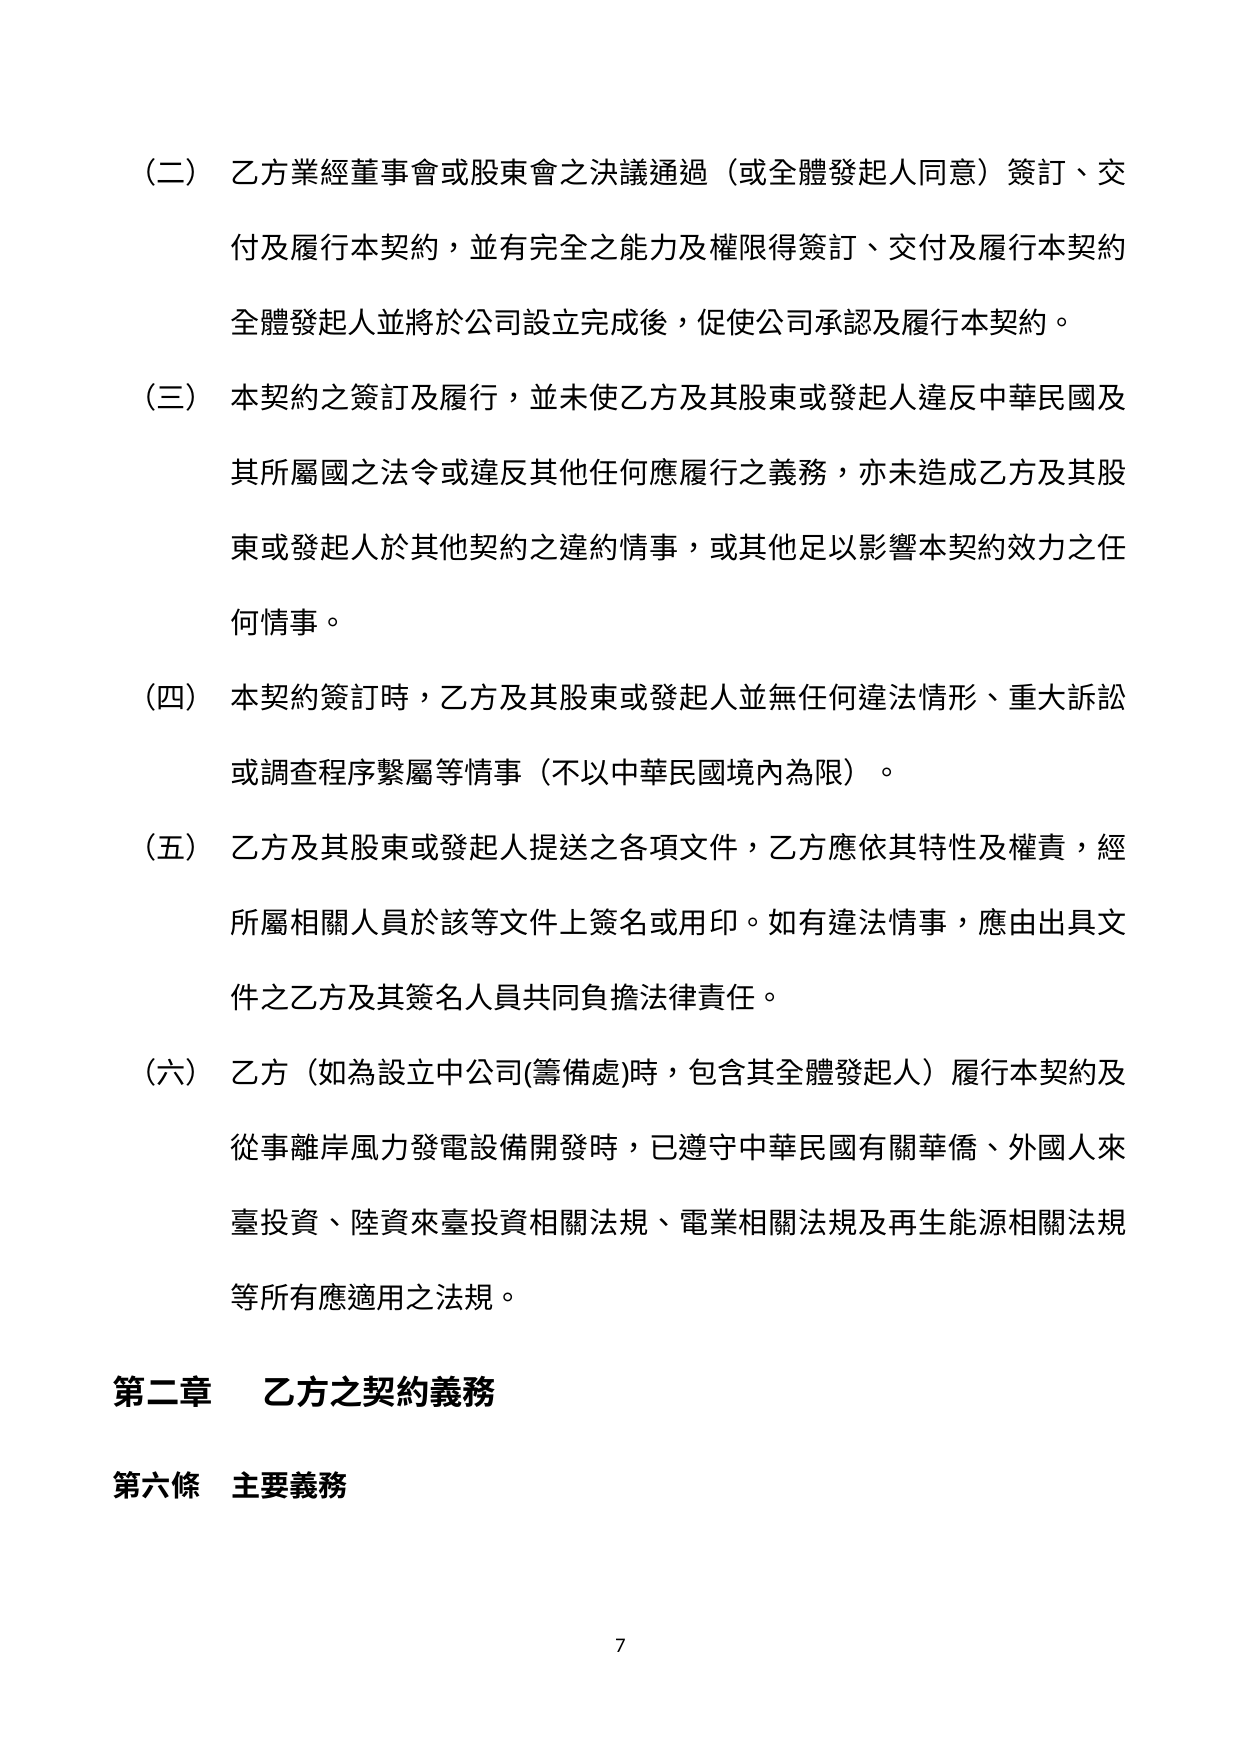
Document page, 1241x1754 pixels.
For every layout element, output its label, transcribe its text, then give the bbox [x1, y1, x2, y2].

list 乙方（如為設立中公司(籌備處)時，包含其全體發起人）履行本契約及從事離岸風力發電設備開發時，已遵守中華民國有關華僑、外國人來臺投資、陸資來臺投資相關法規、電業相關法規及再生能源相關法規等所有應適用之法規。 [127, 1034, 1128, 1334]
list 乙方業經董事會或股東會之決議通過（或全體發起人同意）簽訂、交付及履行本契約，並有完全之能力及權限得簽訂、交付及履行本契約。全體發起人並將於公司設立完成後，促使公司承認及履行本契約。 [127, 134, 1128, 359]
subtitle 主要義務 [112, 1446, 1128, 1521]
subtitle 第二章 乙方之契約義務 [112, 1352, 1128, 1427]
list 本契約簽訂時，乙方及其股東或發起人並無任何違法情形、重大訴訟或調查程序繫屬等情事（不以中華民國境內為限）。 [127, 659, 1128, 809]
list 本契約之簽訂及履行，並未使乙方及其股東或發起人違反中華民國及其所屬國之法令或違反其他任何應履行之義務，亦未造成乙方及其股東或發起人於其他契約之違約情事，或其他足以影響本契約效力之任何情事。 [127, 359, 1128, 659]
list 乙方及其股東或發起人提送之各項文件，乙方應依其特性及權責，經所屬相關人員於該等文件上簽名或用印。如有違法情事，應由出具文件之乙方及其簽名人員共同負擔法律責任。 [127, 809, 1128, 1034]
